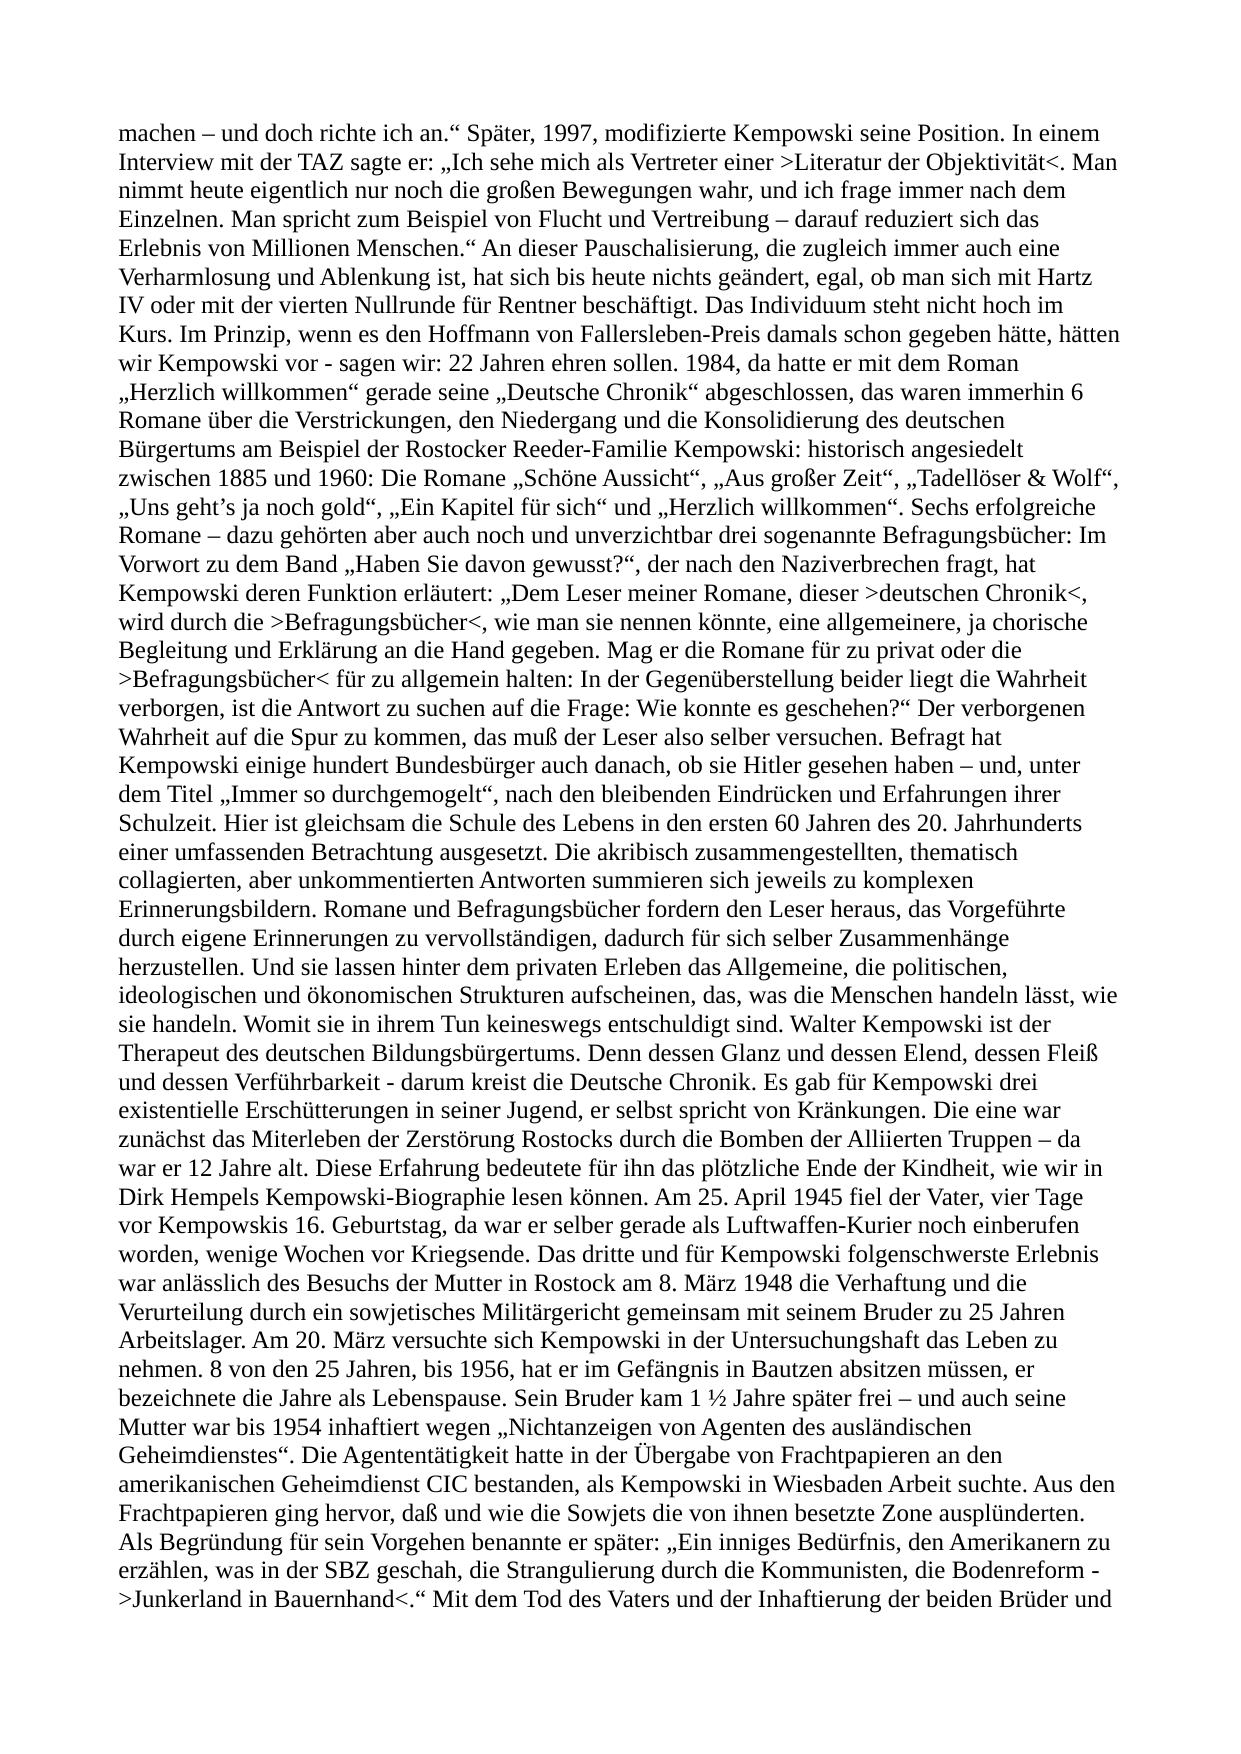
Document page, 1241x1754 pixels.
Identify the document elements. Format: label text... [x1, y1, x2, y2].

text machen – und doch richte ich an.“ Später, 1997, modifizierte Kempowski seine Position. In einem Interview mit der TAZ sagte er: „Ich sehe mich als Vertreter einer >Literatur der Objektivität<. Man nimmt heute eigentlich nur noch die großen Bewegungen wahr, und ich frage immer nach dem Einzelnen. Man spricht zum Beispiel von Flucht und Vertreibung – darauf reduziert sich das Erlebnis von Millionen Menschen.“ An dieser Pauschalisierung, die zugleich immer auch eine Verharmlosung und Ablenkung ist, hat sich bis heute nichts geändert, egal, ob man sich mit Hartz IV oder mit der vierten Nullrunde für Rentner beschäftigt. Das Individuum steht nicht hoch im Kurs. Im Prinzip, wenn es den Hoffmann von Fallersleben-Preis damals schon gegeben hätte, hätten wir Kempowski vor - sagen wir: 22 Jahren ehren sollen. 1984, da hatte er mit dem Roman „Herzlich willkommen“ gerade seine „Deutsche Chronik“ abgeschlossen, das waren immerhin 6 Romane über die Verstrickungen, den Niedergang und die Konsolidierung des deutschen Bürgertums am Beispiel der Rostocker Reeder-Familie Kempowski: historisch angesiedelt zwischen 1885 und 1960: Die Romane „Schöne Aussicht“, „Aus großer Zeit“, „Tadellöser & Wolf“, „Uns geht’s ja noch gold“, „Ein Kapitel für sich“ und „Herzlich willkommen“. Sechs erfolgreiche Romane – dazu gehörten aber auch noch und unverzichtbar drei sogenannte Befragungsbücher: Im Vorwort zu dem Band „Haben Sie davon gewusst?“, der nach den Naziverbrechen fragt, hat Kempowski deren Funktion erläutert: „Dem Leser meiner Romane, dieser >deutschen Chronik<, wird durch die >Befragungsbücher<, wie man sie nennen könnte, eine allgemeinere, ja chorische Begleitung und Erklärung an die Hand gegeben. Mag er die Romane für zu privat oder die >Befragungsbücher< für zu allgemein halten: In der Gegenüberstellung beider liegt die Wahrheit verborgen, ist die Antwort zu suchen auf die Frage: Wie konnte es geschehen?“ Der verborgenen Wahrheit auf die Spur zu kommen, das muß der Leser also selber versuchen. Befragt hat Kempowski einige hundert Bundesbürger auch danach, ob sie Hitler gesehen haben – und, unter dem Titel „Immer so durchgemogelt“, nach den bleibenden Eindrücken und Erfahrungen ihrer Schulzeit. Hier ist gleichsam die Schule des Lebens in den ersten 60 Jahren des 20. Jahrhunderts einer umfassenden Betrachtung ausgesetzt. Die akribisch zusammengestellten, thematisch collagierten, aber unkommentierten Antworten summieren sich jeweils zu komplexen Erinnerungsbildern. Romane und Befragungsbücher fordern den Leser heraus, das Vorgeführte durch eigene Erinnerungen zu vervollständigen, dadurch für sich selber Zusammenhänge herzustellen. Und sie lassen hinter dem privaten Erleben das Allgemeine, die politischen, ideologischen und ökonomischen Strukturen aufscheinen, das, was die Menschen handeln lässt, wie sie handeln. Womit sie in ihrem Tun keineswegs entschuldigt sind. Walter Kempowski ist der Therapeut des deutschen Bildungsbürgertums. Denn dessen Glanz und dessen Elend, dessen Fleiß und dessen Verführbarkeit - darum kreist die Deutsche Chronik. Es gab für Kempowski drei existentielle Erschütterungen in seiner Jugend, er selbst spricht von Kränkungen. Die eine war zunächst das Miterleben der Zerstörung Rostocks durch die Bomben der Alliierten Truppen – da war er 12 Jahre alt. Diese Erfahrung bedeutete für ihn das plötzliche Ende der Kindheit, wie wir in Dirk Hempels Kempowski-Biographie lesen können. Am 25. April 1945 fiel der Vater, vier Tage vor Kempowskis 16. Geburtstag, da war er selber gerade als Luftwaffen-Kurier noch einberufen worden, wenige Wochen vor Kriegsende. Das dritte und für Kempowski folgenschwerste Erlebnis war anlässlich des Besuchs der Mutter in Rostock am 8. März 1948 die Verhaftung und die Verurteilung durch ein sowjetisches Militärgericht gemeinsam mit seinem Bruder zu 25 Jahren Arbeitslager. Am 20. März versuchte sich Kempowski in der Untersuchungshaft das Leben zu nehmen. 8 von den 25 Jahren, bis 1956, hat er im Gefängnis in Bautzen absitzen müssen, er bezeichnete die Jahre als Lebenspause. Sein Bruder kam 1 ½ Jahre später frei – und auch seine Mutter war bis 1954 inhaftiert wegen „Nichtanzeigen von Agenten des ausländischen Geheimdienstes“. Die Agententätigkeit hatte in der Übergabe von Frachtpapieren an den amerikanischen Geheimdienst CIC bestanden, als Kempowski in Wiesbaden Arbeit suchte. Aus den Frachtpapieren ging hervor, daß und wie die Sowjets die von ihnen besetzte Zone ausplünderten. Als Begründung für sein Vorgehen benannte er später: „Ein inniges Bedürfnis, den Amerikanern zu erzählen, was in der SBZ geschah, die Strangulierung durch die Kommunisten, die Bodenreform - >Junkerland in Bauernhand<.“ Mit dem Tod des Vaters und der Inhaftierung der beiden Brüder und [118, 118, 1122, 1613]
